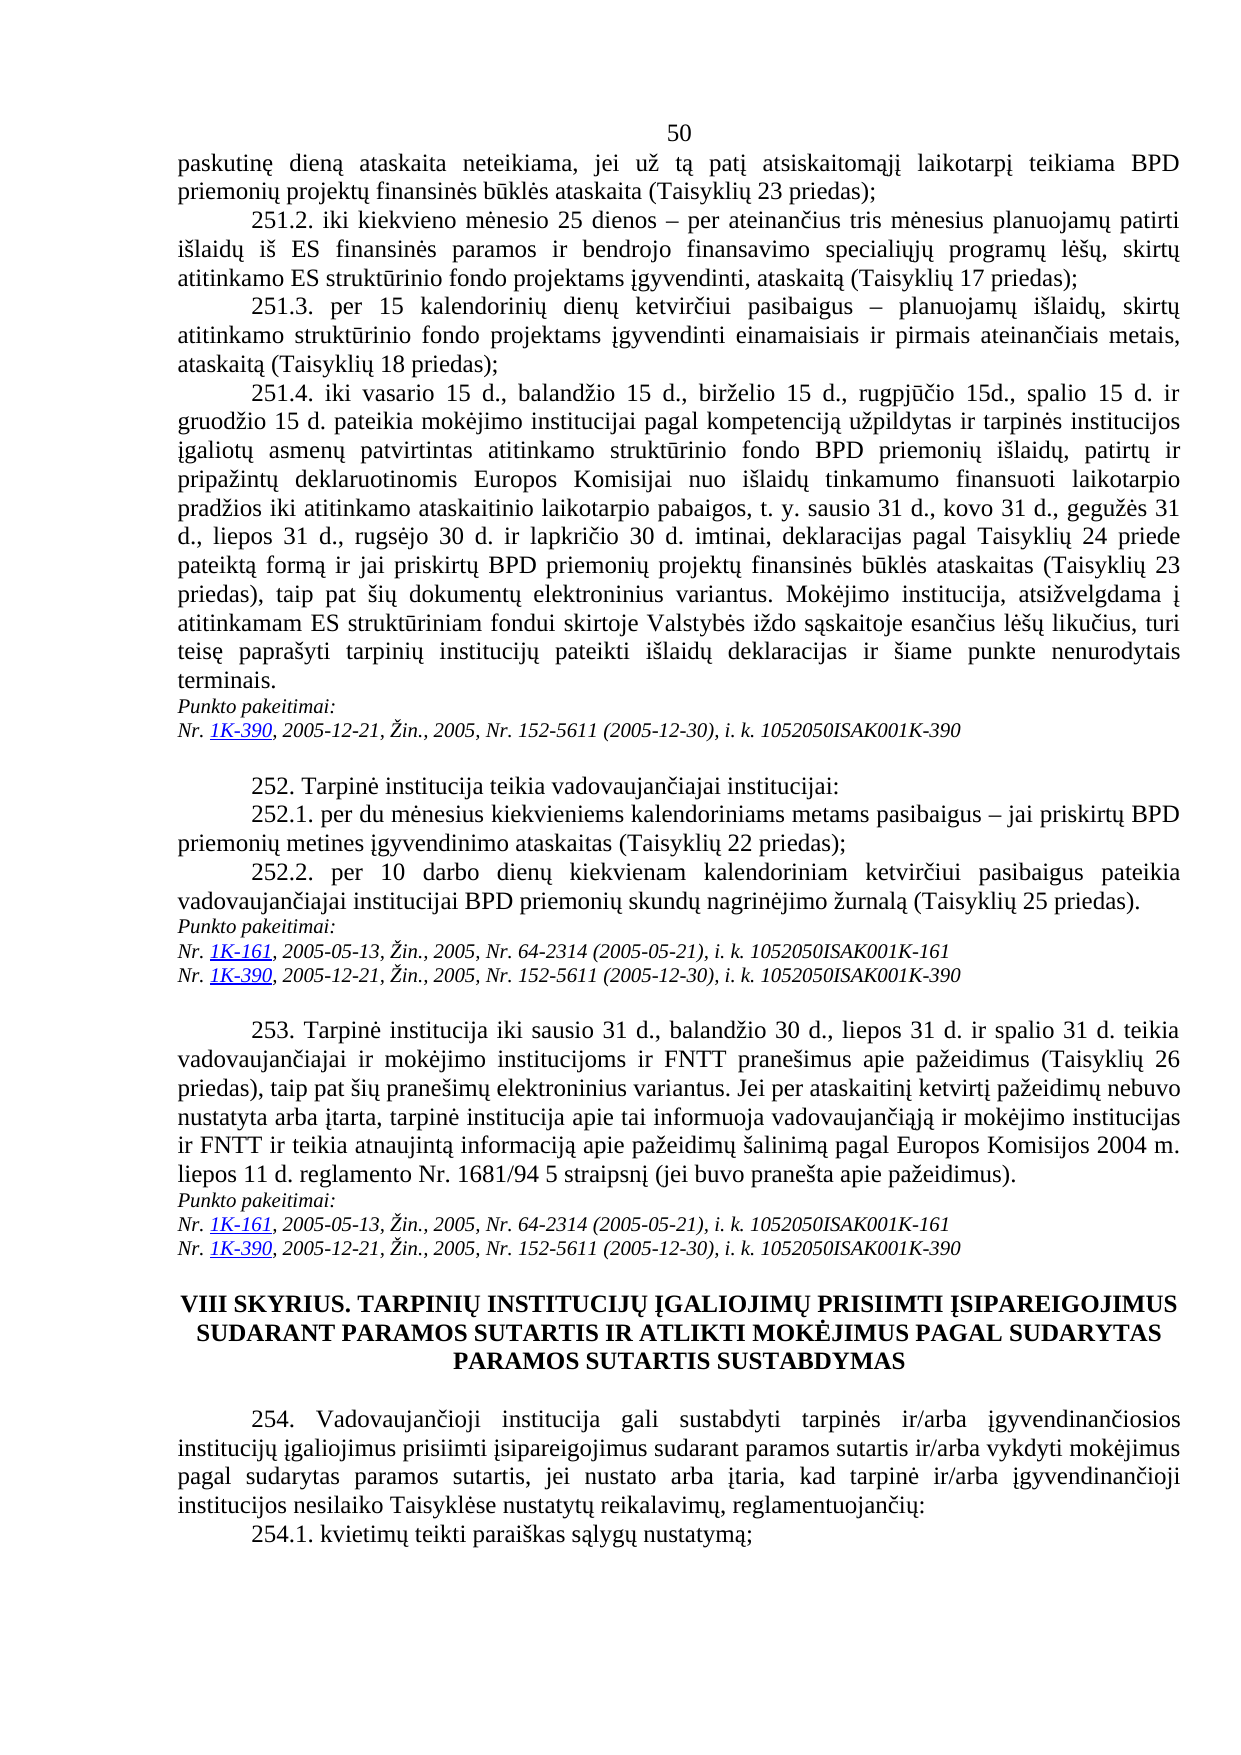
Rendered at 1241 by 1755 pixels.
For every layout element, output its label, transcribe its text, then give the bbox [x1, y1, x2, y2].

text Nr. 1K-390, 2005-12-21, Žin., 2005, Nr. 152-5611 (2005-12-30), i. k. 1052050ISAK001K-390 [177, 963, 1181, 987]
text Punkto pakeitimai: [177, 694, 1181, 718]
text Punkto pakeitimai: [177, 914, 1181, 938]
text paskutinę dieną ataskaita neteikiama, jei už tą patį atsiskaitomąjį laikotarpį teikiama BPD priemonių projektų finansinės būklės ataskaita (Taisyklių 23 priedas); [177, 148, 1181, 205]
text Punkto pakeitimai: [177, 1188, 1181, 1212]
text VIII SKYRIUS. TARPINIŲ INSTITUCIJŲ ĮGALIOJIMŲ PRISIIMTI ĮSIPAREIGOJIMUS SUDARANT PARAMOS SUTARTIS IR ATLIKTI MOKĖJIMUS PAGAL SUDARYTAS PARAMOS SUTARTIS SUSTABDYMAS [177, 1289, 1181, 1375]
text Nr. 1K-161, 2005-05-13, Žin., 2005, Nr. 64-2314 (2005-05-21), i. k. 1052050ISAK001K-161 [177, 938, 1181, 963]
text 251.2. iki kiekvieno mėnesio 25 dienos – per ateinančius tris mėnesius planuojamų patirti išlaidų iš ES finansinės paramos ir bendrojo finansavimo specialiųjų programų lėšų, skirtų atitinkamo ES struktūrinio fondo projektams įgyvendinti, ataskaitą (Taisyklių 17 priedas); [177, 205, 1181, 291]
text 251.4. iki vasario 15 d., balandžio 15 d., birželio 15 d., rugpjūčio 15d., spalio 15 d. ir gruodžio 15 d. pateikia mokėjimo institucijai pagal kompetenciją užpildytas ir tarpinės institucijos įgaliotų asmenų patvirtintas atitinkamo struktūrinio fondo BPD priemonių išlaidų, patirtų ir pripažintų deklaruotinomis Europos Komisijai nuo išlaidų tinkamumo finansuoti laikotarpio pradžios iki atitinkamo ataskaitinio laikotarpio pabaigos, t. y. sausio 31 d., kovo 31 d., gegužės 31 d., liepos 31 d., rugsėjo 30 d. ir lapkričio 30 d. imtinai, deklaracijas pagal Taisyklių 24 priede pateiktą formą ir jai priskirtų BPD priemonių projektų finansinės būklės ataskaitas (Taisyklių 23 priedas), taip pat šių dokumentų elektroninius variantus. Mokėjimo institucija, atsižvelgdama į atitinkamam ES struktūriniam fondui skirtoje Valstybės iždo sąskaitoje esančius lėšų likučius, turi teisę paprašyti tarpinių institucijų pateikti išlaidų deklaracijas ir šiame punkte nenurodytais terminais. [177, 378, 1181, 694]
text Nr. 1K-390, 2005-12-21, Žin., 2005, Nr. 152-5611 (2005-12-30), i. k. 1052050ISAK001K-390 [177, 718, 1181, 742]
text 252.2. per 10 darbo dienų kiekvienam kalendoriniam ketvirčiui pasibaigus pateikia vadovaujančiajai institucijai BPD priemonių skundų nagrinėjimo žurnalą (Taisyklių 25 priedas). [177, 857, 1181, 914]
text 254.1. kvietimų teikti paraiškas sąlygų nustatymą; [177, 1519, 1181, 1548]
text Nr. 1K-161, 2005-05-13, Žin., 2005, Nr. 64-2314 (2005-05-21), i. k. 1052050ISAK001K-161 [177, 1212, 1181, 1236]
text 251.3. per 15 kalendorinių dienų ketvirčiui pasibaigus – planuojamų išlaidų, skirtų atitinkamo struktūrinio fondo projektams įgyvendinti einamaisiais ir pirmais ateinančiais metais, ataskaitą (Taisyklių 18 priedas); [177, 291, 1181, 378]
text 252. Tarpinė institucija teikia vadovaujančiajai institucijai: [177, 771, 1181, 799]
text Nr. 1K-390, 2005-12-21, Žin., 2005, Nr. 152-5611 (2005-12-30), i. k. 1052050ISAK001K-390 [177, 1236, 1181, 1260]
text 253. Tarpinė institucija iki sausio 31 d., balandžio 30 d., liepos 31 d. ir spalio 31 d. teikia vadovaujančiajai ir mokėjimo institucijoms ir FNTT pranešimus apie pažeidimus (Taisyklių 26 priedas), taip pat šių pranešimų elektroninius variantus. Jei per ataskaitinį ketvirtį pažeidimų nebuvo nustatyta arba įtarta, tarpinė institucija apie tai informuoja vadovaujančiąją ir mokėjimo institucijas ir FNTT ir teikia atnaujintą informaciją apie pažeidimų šalinimą pagal Europos Komisijos 2004 m. liepos 11 d. reglamento Nr. 1681/94 5 straipsnį (jei buvo pranešta apie pažeidimus). [177, 1015, 1181, 1188]
text 252.1. per du mėnesius kiekvieniems kalendoriniams metams pasibaigus – jai priskirtų BPD priemonių metines įgyvendinimo ataskaitas (Taisyklių 22 priedas); [177, 799, 1181, 857]
text 254. Vadovaujančioji institucija gali sustabdyti tarpinės ir/arba įgyvendinančiosios institucijų įgaliojimus prisiimti įsipareigojimus sudarant paramos sutartis ir/arba vykdyti mokėjimus pagal sudarytas paramos sutartis, jei nustato arba įtaria, kad tarpinė ir/arba įgyvendinančioji institucijos nesilaiko Taisyklėse nustatytų reikalavimų, reglamentuojančių: [177, 1404, 1181, 1519]
